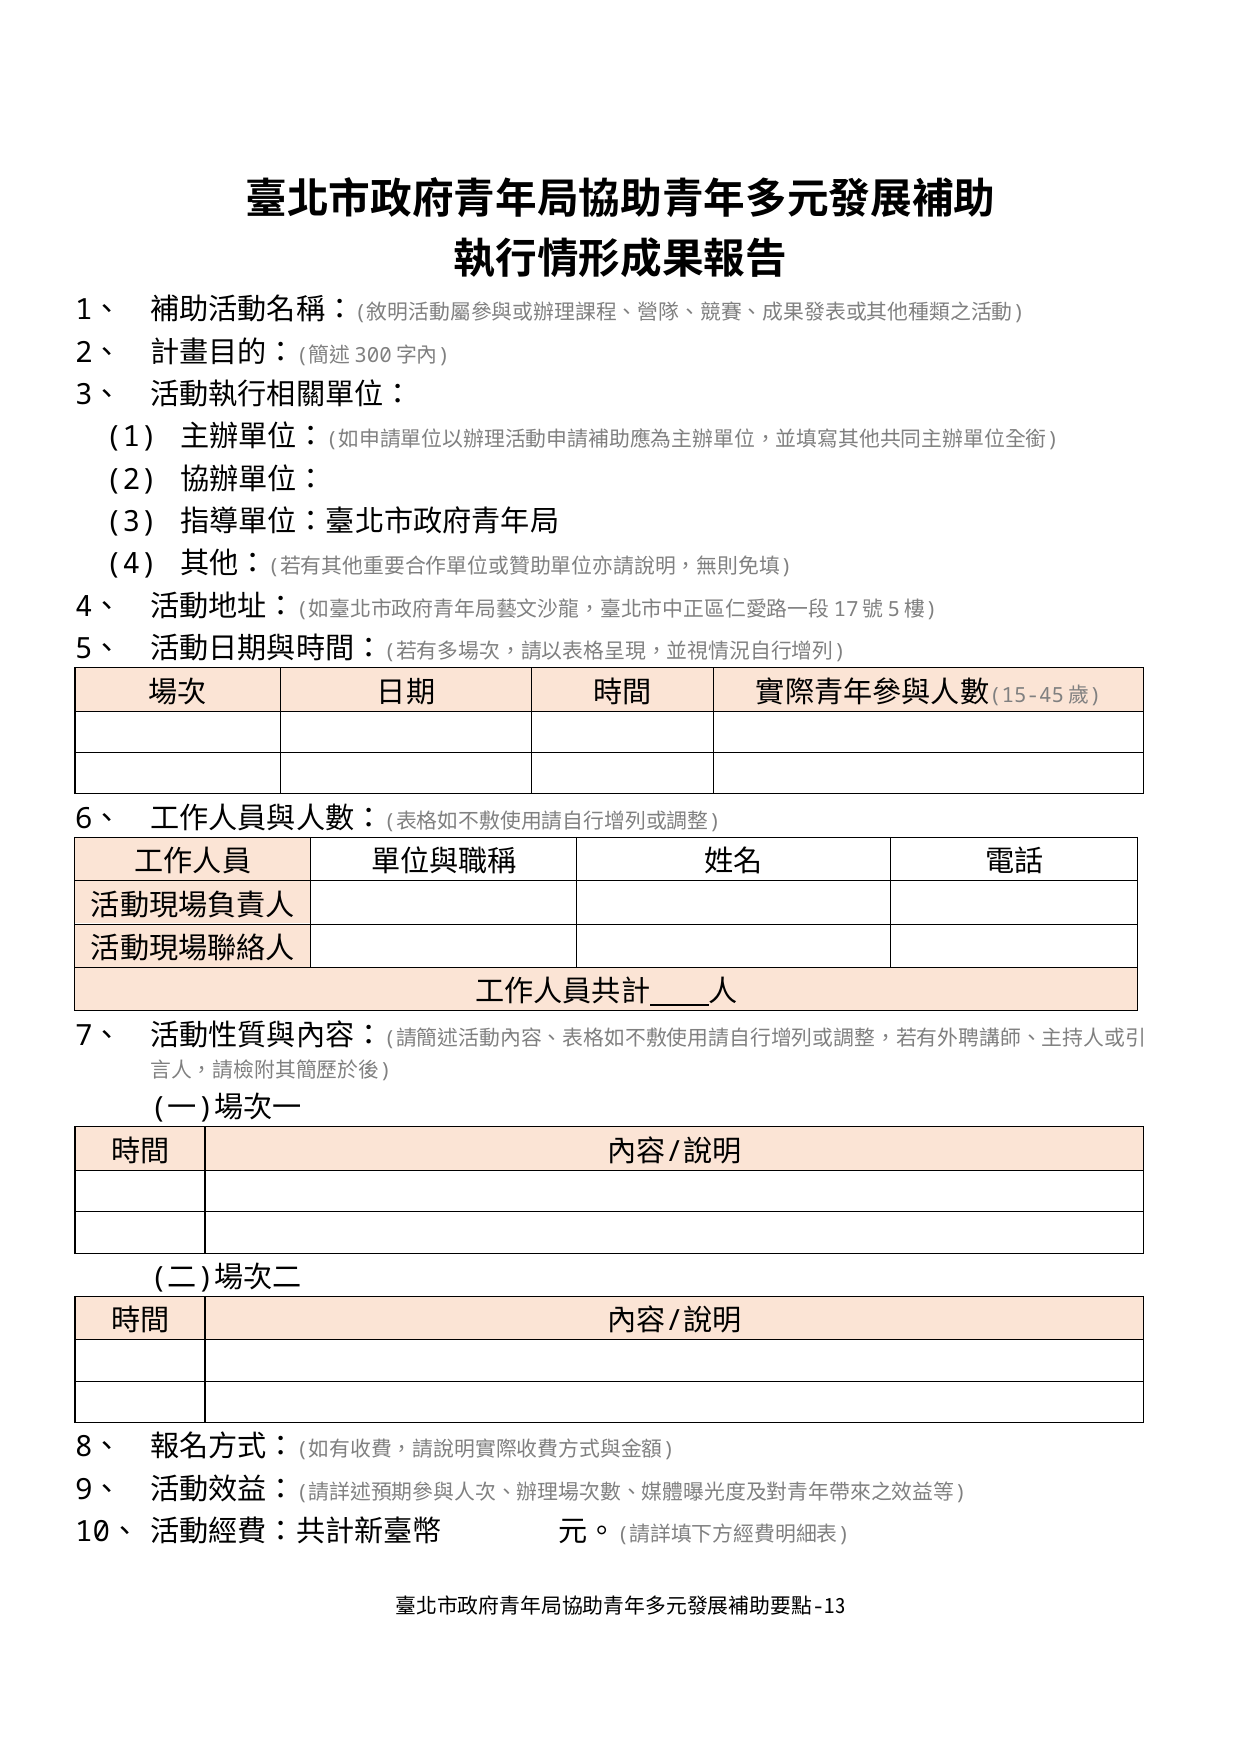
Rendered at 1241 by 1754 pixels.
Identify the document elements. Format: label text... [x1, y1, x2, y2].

table_cell [891, 881, 1137, 923]
text (一)場次一 [150, 1084, 1165, 1126]
table_cell [532, 753, 713, 793]
list 報名方式：(如有收費，請說明實際收費方式與金額) [75, 1423, 1165, 1465]
table_header 時間 [76, 1127, 204, 1170]
table_cell [532, 712, 713, 752]
list 活動經費：共計新臺幣 元。(請詳填下方經費明細表) [75, 1508, 1165, 1550]
table_cell [891, 925, 1137, 967]
list 活動性質與內容：(請簡述活動內容、表格如不敷使用請自行增列或調整，若有外聘講師、主持人或引言人，請檢附其簡歷於後) [75, 1011, 1165, 1084]
list 主辦單位：(如申請單位以辦理活動申請補助應為主辦單位，並填寫其他共同主辦單位全銜) [105, 413, 1165, 455]
table_header 場次 [76, 668, 280, 711]
table_cell 活動現場負責人 [75, 881, 310, 923]
list 補助活動名稱：(敘明活動屬參與或辦理課程、營隊、競賽、成果發表或其他種類之活動) [75, 286, 1165, 328]
table_header 時間 [76, 1297, 204, 1339]
text 執行情形成果報告 [75, 225, 1165, 286]
table_cell 活動現場聯絡人 [75, 925, 310, 967]
list 其他：(若有其他重要合作單位或贊助單位亦請說明，無則免填) [105, 540, 1165, 582]
table_cell [311, 881, 576, 923]
list 活動日期與時間：(若有多場次，請以表格呈現，並視情況自行增列) [75, 625, 1165, 667]
table_cell [206, 1382, 1143, 1422]
table_cell [76, 1171, 204, 1211]
list 活動效益：(請詳述預期參與人次、辦理場次數、媒體曝光度及對青年帶來之效益等) [75, 1465, 1165, 1508]
table_header 日期 [281, 668, 531, 711]
table_header 單位與職稱 [311, 838, 576, 880]
list 工作人員與人數：(表格如不敷使用請自行增列或調整) [75, 794, 1165, 837]
text (二)場次二 [150, 1253, 1165, 1296]
list 協辦單位： [105, 455, 1165, 498]
list 活動地址：(如臺北市政府青年局藝文沙龍，臺北市中正區仁愛路一段17號5樓) [75, 582, 1165, 625]
table_header 實際青年參與人數(15-45歲) [714, 668, 1143, 711]
table_cell [281, 712, 531, 752]
table_header 內容/說明 [206, 1127, 1143, 1170]
table_cell [206, 1212, 1143, 1252]
table_cell [206, 1171, 1143, 1211]
table_cell [577, 925, 890, 967]
table_header 工作人員 [75, 838, 310, 880]
list 活動執行相關單位： [75, 371, 1165, 413]
text 臺北市政府青年局協助青年多元發展補助 [75, 165, 1165, 225]
table_cell [281, 753, 531, 793]
table_cell [206, 1340, 1143, 1381]
table_cell 工作人員共計 人 [75, 968, 1137, 1010]
table_cell [76, 712, 280, 752]
table_cell [311, 925, 576, 967]
table_cell [76, 753, 280, 793]
table_cell [76, 1212, 204, 1252]
table_cell [76, 1382, 204, 1422]
table_cell [714, 753, 1143, 793]
table_header 時間 [532, 668, 713, 711]
table_header 姓名 [577, 838, 890, 880]
list 指導單位：臺北市政府青年局 [105, 498, 1165, 540]
table_cell [577, 881, 890, 923]
table_cell [714, 712, 1143, 752]
table_header 電話 [891, 838, 1137, 880]
list 計畫目的：(簡述300字內) [75, 328, 1165, 371]
table_header 內容/說明 [206, 1297, 1143, 1339]
table_cell [76, 1340, 204, 1381]
